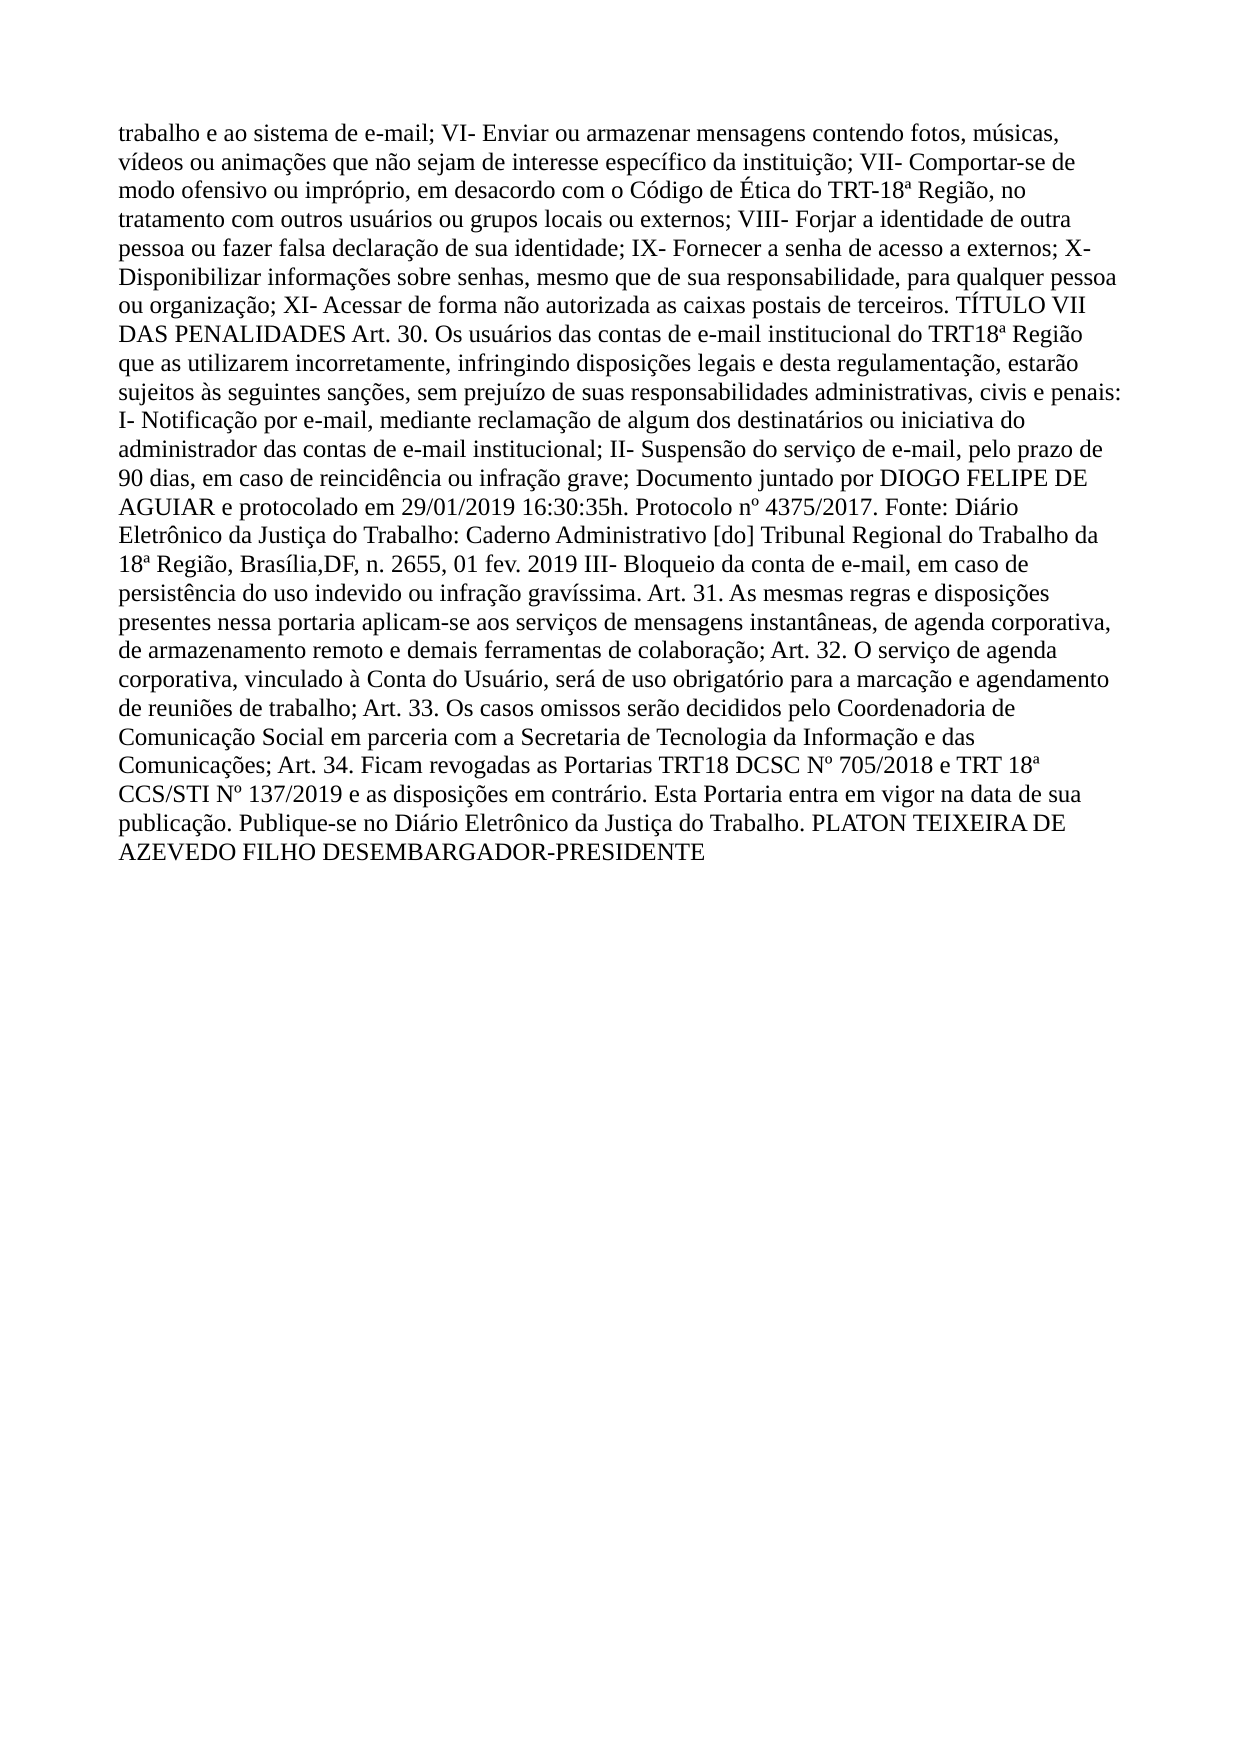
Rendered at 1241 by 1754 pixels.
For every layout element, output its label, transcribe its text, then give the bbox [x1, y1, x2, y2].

text trabalho e ao sistema de e-mail; VI- Enviar ou armazenar mensagens contendo fotos, músicas, vídeos ou animações que não sejam de interesse específico da instituição; VII- Comportar-se de modo ofensivo ou impróprio, em desacordo com o Código de Ética do TRT-18ª Região, no tratamento com outros usuários ou grupos locais ou externos; VIII- Forjar a identidade de outra pessoa ou fazer falsa declaração de sua identidade; IX- Fornecer a senha de acesso a externos; X- Disponibilizar informações sobre senhas, mesmo que de sua responsabilidade, para qualquer pessoa ou organização; XI- Acessar de forma não autorizada as caixas postais de terceiros. TÍTULO VII DAS PENALIDADES Art. 30. Os usuários das contas de e-mail institucional do TRT18ª Região que as utilizarem incorretamente, infringindo disposições legais e desta regulamentação, estarão sujeitos às seguintes sanções, sem prejuízo de suas responsabilidades administrativas, civis e penais: I- Notificação por e-mail, mediante reclamação de algum dos destinatários ou iniciativa do administrador das contas de e-mail institucional; II- Suspensão do serviço de e-mail, pelo prazo de 90 dias, em caso de reincidência ou infração grave; Documento juntado por DIOGO FELIPE DE AGUIAR e protocolado em 29/01/2019 16:30:35h. Protocolo nº 4375/2017. Fonte: Diário Eletrônico da Justiça do Trabalho: Caderno Administrativo [do] Tribunal Regional do Trabalho da 18ª Região, Brasília,DF, n. 2655, 01 fev. 2019 III- Bloqueio da conta de e-mail, em caso de persistência do uso indevido ou infração gravíssima. Art. 31. As mesmas regras e disposições presentes nessa portaria aplicam-se aos serviços de mensagens instantâneas, de agenda corporativa, de armazenamento remoto e demais ferramentas de colaboração; Art. 32. O serviço de agenda corporativa, vinculado à Conta do Usuário, será de uso obrigatório para a marcação e agendamento de reuniões de trabalho; Art. 33. Os casos omissos serão decididos pelo Coordenadoria de Comunicação Social em parceria com a Secretaria de Tecnologia da Informação e das Comunicações; Art. 34. Ficam revogadas as Portarias TRT18 DCSC Nº 705/2018 e TRT 18ª CCS/STI Nº 137/2019 e as disposições em contrário. Esta Portaria entra em vigor na data de sua publicação. Publique-se no Diário Eletrônico da Justiça do Trabalho. PLATON TEIXEIRA DE AZEVEDO FILHO DESEMBARGADOR-PRESIDENTE [118, 118, 1122, 866]
